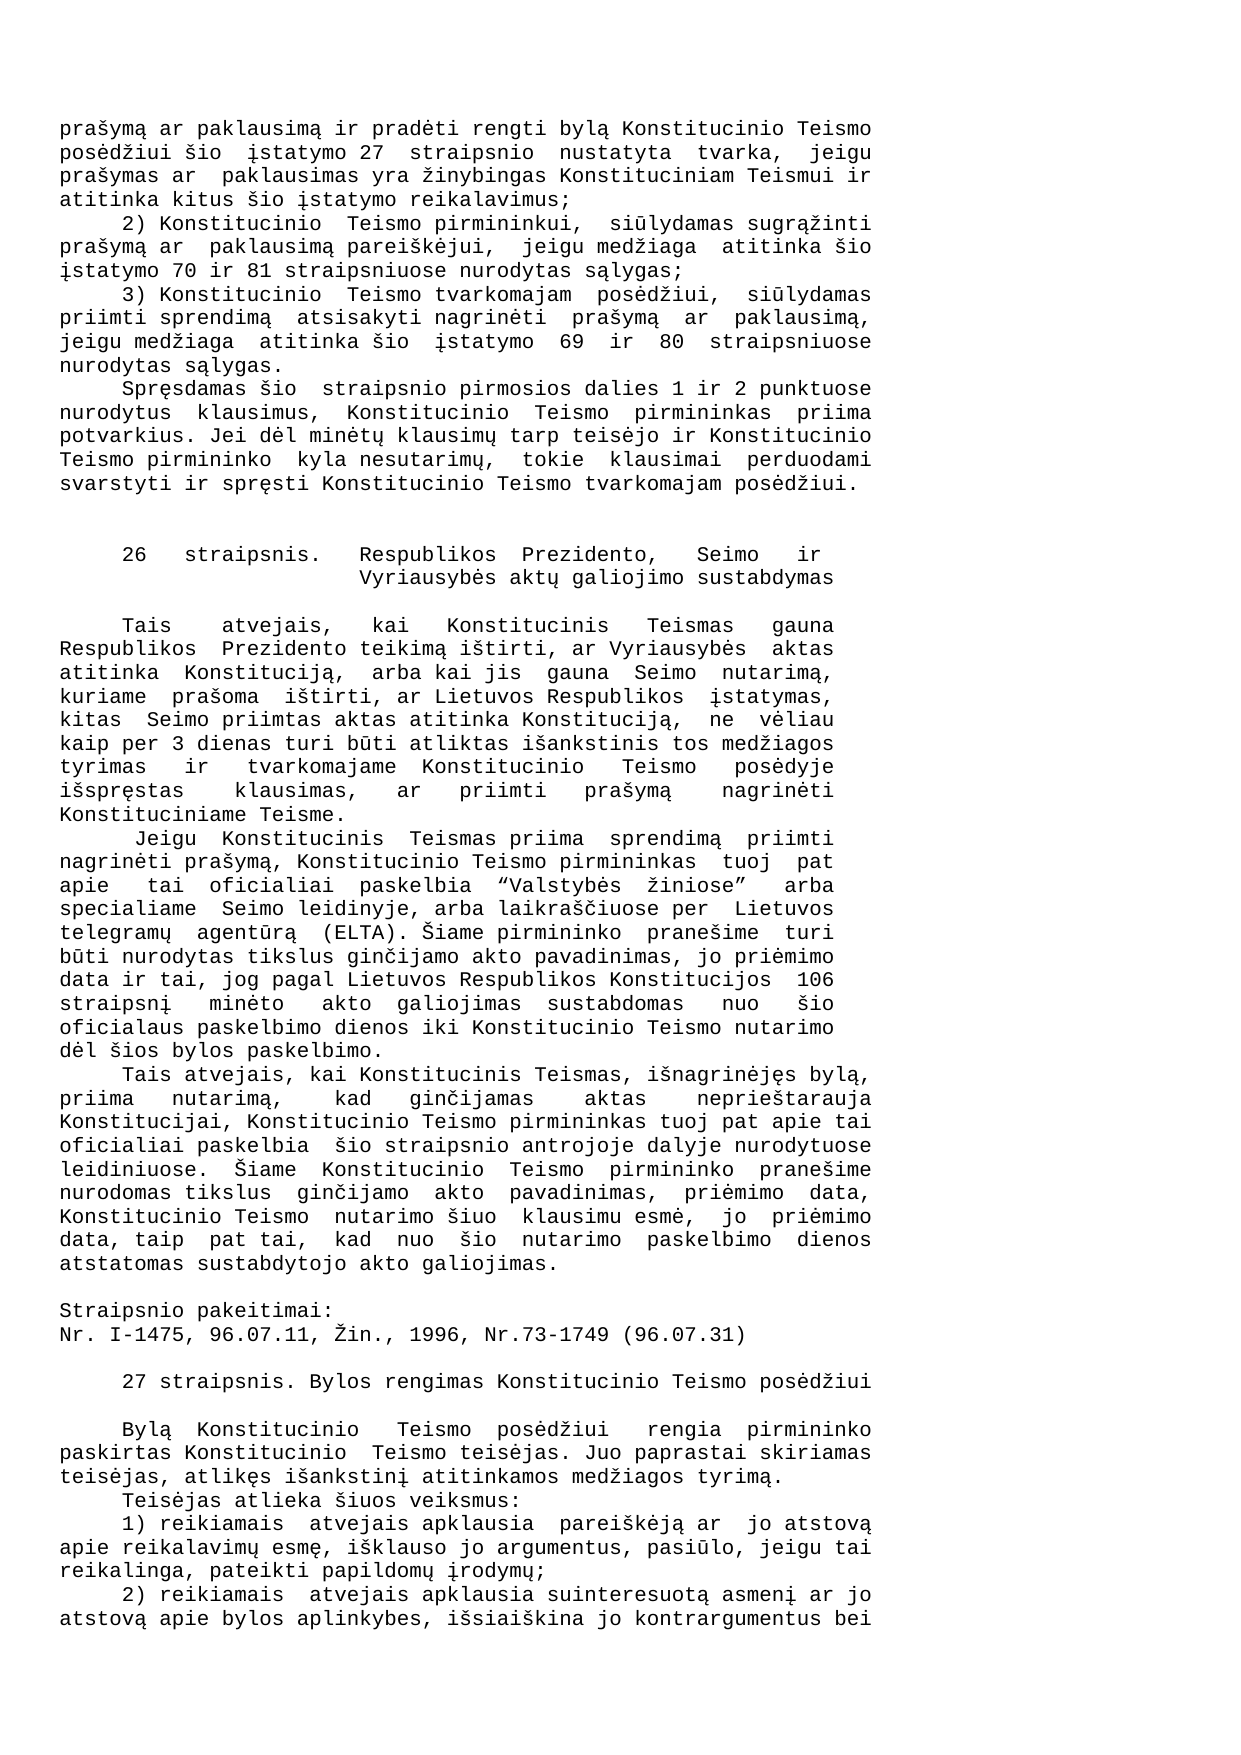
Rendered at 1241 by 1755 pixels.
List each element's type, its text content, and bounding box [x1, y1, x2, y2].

text prašymą ar paklausimą pareiškėjui, jeigu medžiaga atitinka šio [59, 236, 1122, 260]
text data, taip pat tai, kad nuo šio nutarimo paskelbimo dienos [59, 1229, 1122, 1253]
text Bylą Konstitucinio Teismo posėdžiui rengia pirmininko [59, 1419, 1122, 1442]
text prašymą ar paklausimą ir pradėti rengti bylą Konstitucinio Teismo [59, 118, 1122, 142]
text dėl šios bylos paskelbimo. [59, 1040, 1122, 1064]
text įstatymo 70 ir 81 straipsniuose nurodytas sąlygas; [59, 260, 1122, 284]
text 26 straipsnis. Respublikos Prezidento, Seimo ir [59, 544, 1122, 567]
text Respublikos Prezidento teikimą ištirti, ar Vyriausybės aktas [59, 638, 1122, 662]
text būti nurodytas tikslus ginčijamo akto pavadinimas, jo priėmimo [59, 946, 1122, 969]
text Konstitucinio Teismo nutarimo šiuo klausimu esmė, jo priėmimo [59, 1206, 1122, 1229]
text Jeigu Konstitucinis Teismas priima sprendimą priimti [59, 827, 1122, 851]
text Teisėjas atlieka šiuos veiksmus: [59, 1489, 1122, 1513]
text atitinka Konstituciją, arba kai jis gauna Seimo nutarimą, [59, 662, 1122, 686]
text Spręsdamas šio straipsnio pirmosios dalies 1 ir 2 punktuose [59, 378, 1122, 402]
text tyrimas ir tvarkomajame Konstitucinio Teismo posėdyje [59, 757, 1122, 780]
text data ir tai, jog pagal Lietuvos Respublikos Konstitucijos 106 [59, 969, 1122, 993]
text 3) Konstitucinio Teismo tvarkomajam posėdžiui, siūlydamas [59, 284, 1122, 307]
text telegramų agentūrą (ELTA). Šiame pirmininko pranešime turi [59, 922, 1122, 946]
text specialiame Seimo leidinyje, arba laikraščiuose per Lietuvos [59, 898, 1122, 922]
text posėdžiui šio įstatymo 27 straipsnio nustatyta tvarka, jeigu [59, 142, 1122, 165]
text atitinka kitus šio įstatymo reikalavimus; [59, 189, 1122, 213]
text apie tai oficialiai paskelbia “Valstybės žiniose” arba [59, 875, 1122, 898]
text nurodomas tikslus ginčijamo akto pavadinimas, priėmimo data, [59, 1182, 1122, 1206]
text oficialiai paskelbia šio straipsnio antrojoje dalyje nurodytuose [59, 1135, 1122, 1158]
text jeigu medžiaga atitinka šio įstatymo 69 ir 80 straipsniuose [59, 331, 1122, 354]
text kitas Seimo priimtas aktas atitinka Konstituciją, ne vėliau [59, 709, 1122, 733]
text priima nutarimą, kad ginčijamas aktas neprieštarauja [59, 1088, 1122, 1111]
text išspręstas klausimas, ar priimti prašymą nagrinėti [59, 780, 1122, 804]
text Tais atvejais, kai Konstitucinis Teismas, išnagrinėjęs bylą, [59, 1064, 1122, 1088]
text nurodytas sąlygas. [59, 354, 1122, 378]
text atstatomas sustabdytojo akto galiojimas. [59, 1253, 1122, 1277]
text 27 straipsnis. Bylos rengimas Konstitucinio Teismo posėdžiui [59, 1371, 1122, 1395]
text apie reikalavimų esmę, išklauso jo argumentus, pasiūlo, jeigu tai [59, 1537, 1122, 1561]
text svarstyti ir spręsti Konstitucinio Teismo tvarkomajam posėdžiui. [59, 473, 1122, 496]
text paskirtas Konstitucinio Teismo teisėjas. Juo paprastai skiriamas [59, 1442, 1122, 1466]
text nurodytus klausimus, Konstitucinio Teismo pirmininkas priima [59, 402, 1122, 426]
text 2) reikiamais atvejais apklausia suinteresuotą asmenį ar jo [59, 1584, 1122, 1608]
text Tais atvejais, kai Konstitucinis Teismas gauna [59, 615, 1122, 638]
text reikalinga, pateikti papildomų įrodymų; [59, 1561, 1122, 1584]
text 1) reikiamais atvejais apklausia pareiškėją ar jo atstovą [59, 1513, 1122, 1537]
text teisėjas, atlikęs išankstinį atitinkamos medžiagos tyrimą. [59, 1466, 1122, 1489]
text Teismo pirmininko kyla nesutarimų, tokie klausimai perduodami [59, 449, 1122, 473]
text 2) Konstitucinio Teismo pirmininkui, siūlydamas sugrąžinti [59, 213, 1122, 236]
text prašymas ar paklausimas yra žinybingas Konstituciniam Teismui ir [59, 165, 1122, 189]
text nagrinėti prašymą, Konstitucinio Teismo pirmininkas tuoj pat [59, 851, 1122, 875]
text oficialaus paskelbimo dienos iki Konstitucinio Teismo nutarimo [59, 1017, 1122, 1040]
text Nr. I-1475, 96.07.11, Žin., 1996, Nr.73-1749 (96.07.31) [59, 1324, 1122, 1348]
text Vyriausybės aktų galiojimo sustabdymas [59, 567, 1122, 591]
text kuriame prašoma ištirti, ar Lietuvos Respublikos įstatymas, [59, 686, 1122, 709]
text straipsnį minėto akto galiojimas sustabdomas nuo šio [59, 993, 1122, 1017]
text Konstituciniame Teisme. [59, 804, 1122, 827]
text Konstitucijai, Konstitucinio Teismo pirmininkas tuoj pat apie tai [59, 1111, 1122, 1135]
text potvarkius. Jei dėl minėtų klausimų tarp teisėjo ir Konstitucinio [59, 426, 1122, 449]
text atstovą apie bylos aplinkybes, išsiaiškina jo kontrargumentus bei [59, 1608, 1122, 1631]
text Straipsnio pakeitimai: [59, 1300, 1122, 1324]
text priimti sprendimą atsisakyti nagrinėti prašymą ar paklausimą, [59, 307, 1122, 331]
text leidiniuose. Šiame Konstitucinio Teismo pirmininko pranešime [59, 1158, 1122, 1182]
text kaip per 3 dienas turi būti atliktas išankstinis tos medžiagos [59, 733, 1122, 757]
